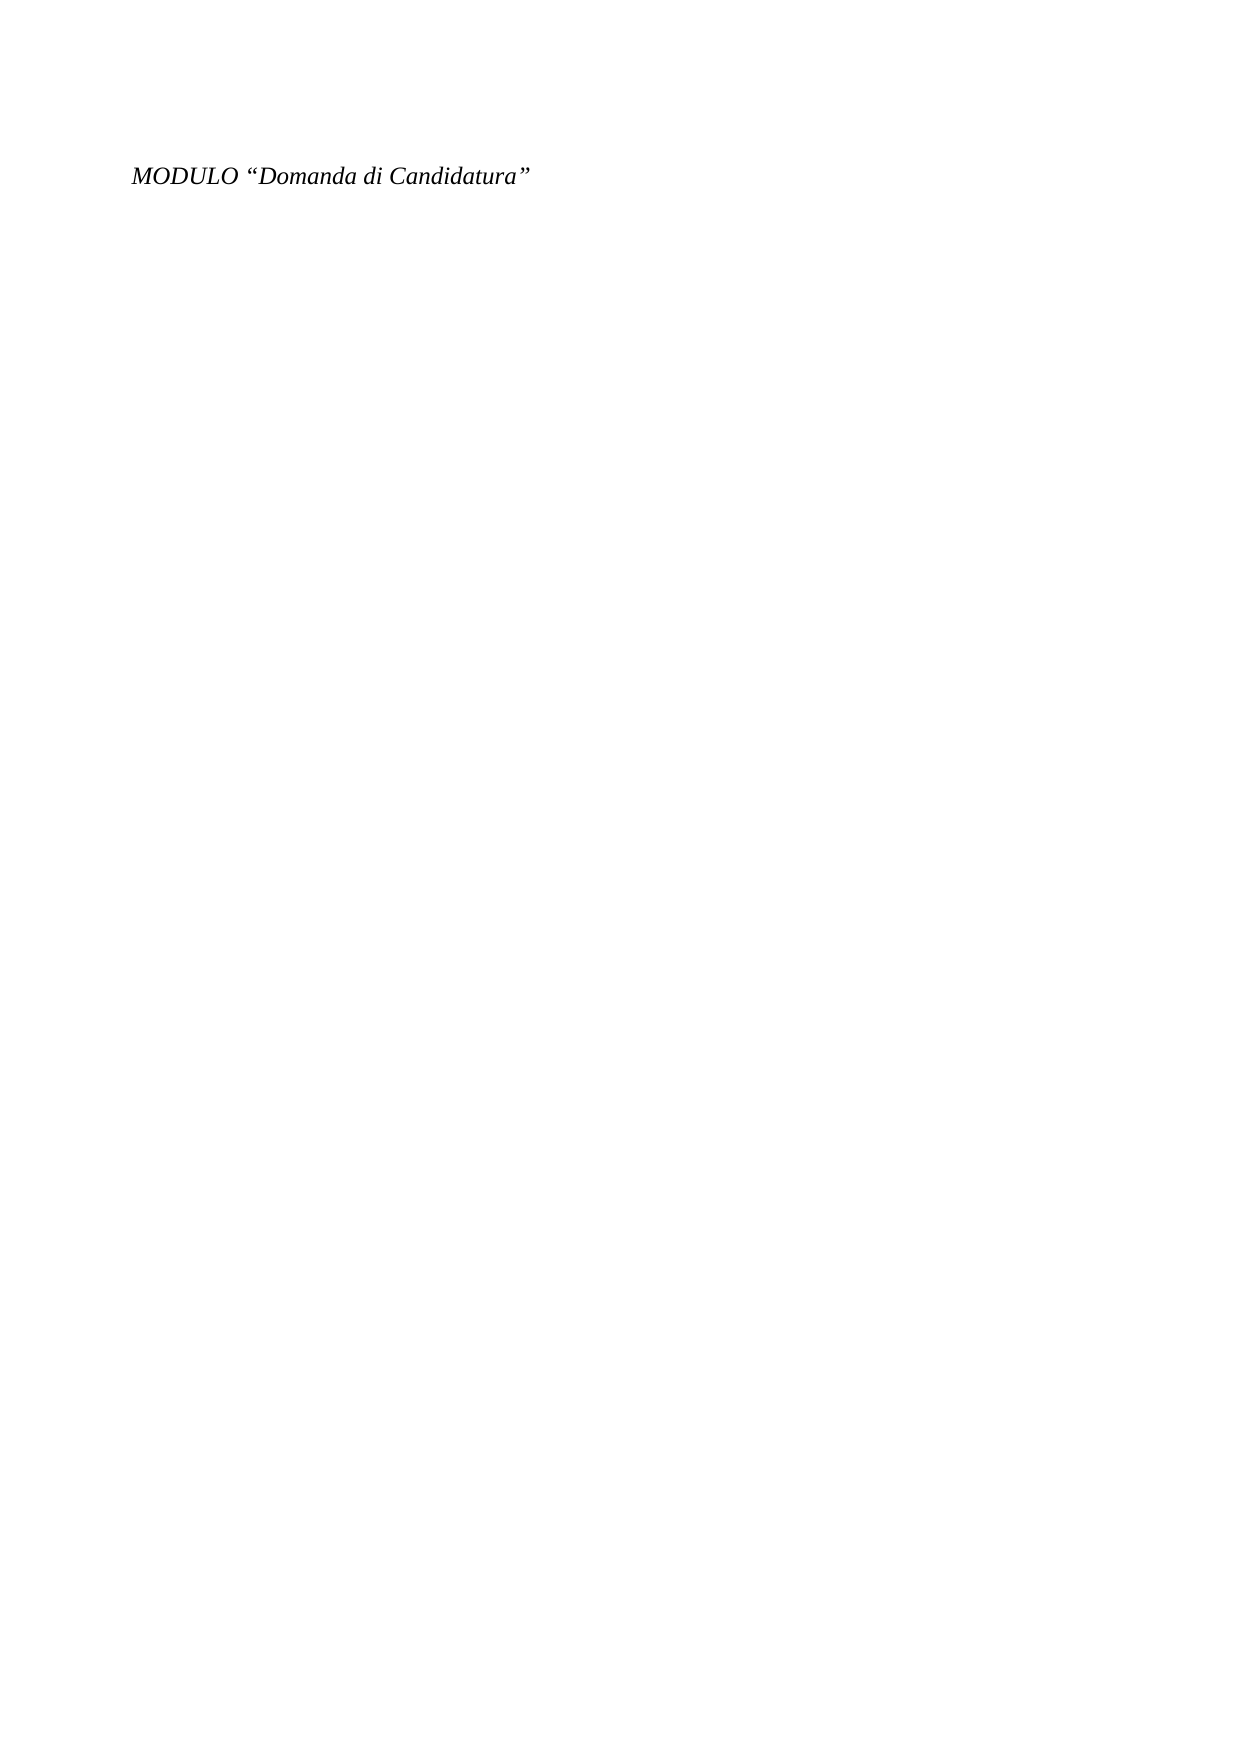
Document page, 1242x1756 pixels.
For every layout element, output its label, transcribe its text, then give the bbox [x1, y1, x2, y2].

text MODULO “Domanda di Candidatura” [131, 161, 1113, 190]
